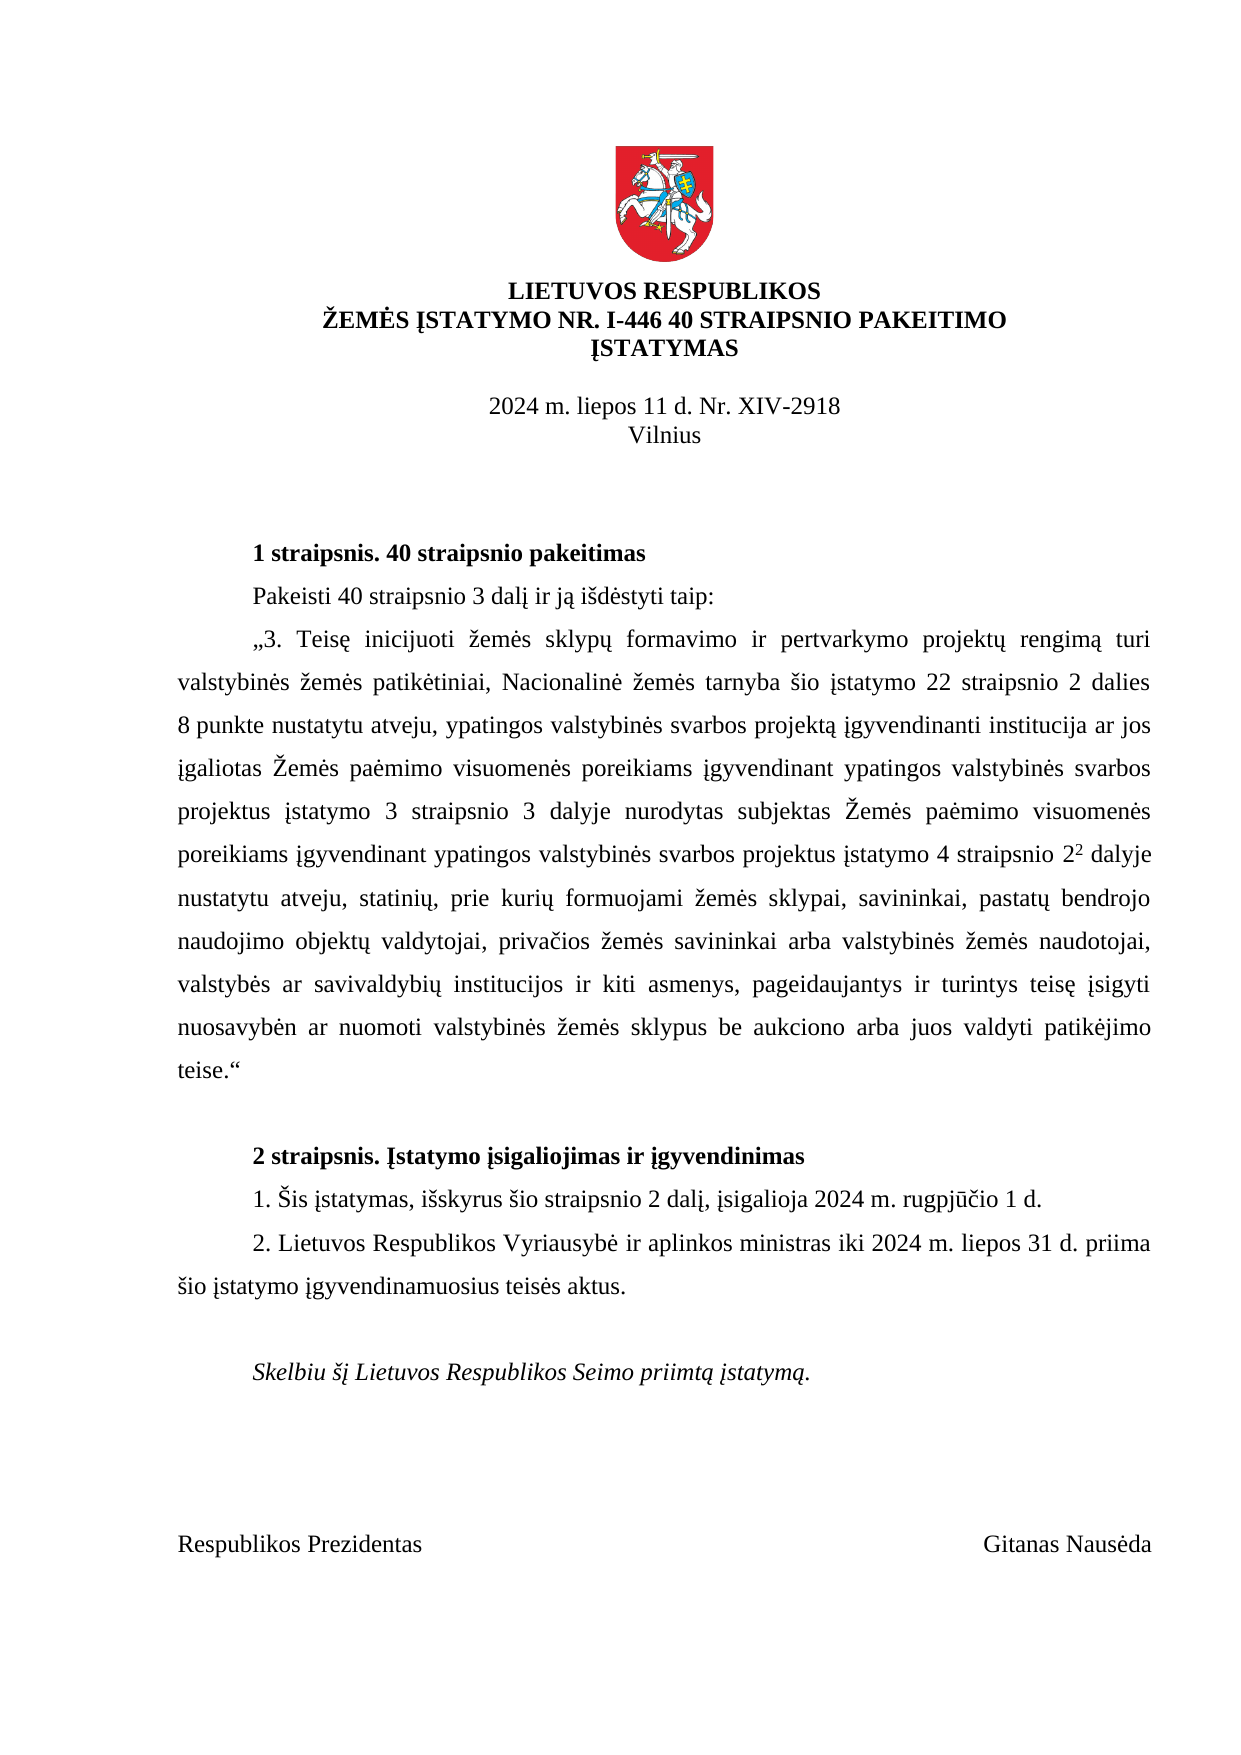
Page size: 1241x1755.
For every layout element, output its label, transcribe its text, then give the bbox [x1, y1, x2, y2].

text ĮSTATYMAS [177, 333, 1152, 362]
text 2. Lietuvos Respublikos Vyriausybė ir aplinkos ministras iki 2024 m. liepos 31 d. priima šio įstatymo įgyvendinamuosius teisės aktus. [177, 1228, 1152, 1299]
text Pakeisti 40 straipsnio 3 dalį ir ją išdėstyti taip: [177, 581, 1152, 609]
text Skelbiu šį Lietuvos Respublikos Seimo priimtą įstatymą. [177, 1357, 1152, 1386]
text „3. Teisę inicijuoti žemės sklypų formavimo ir pertvarkymo projektų rengimą turi valstybinės žemės patikėtiniai, Nacionalinė žemės tarnyba šio įstatymo 22 straipsnio 2 dalies 8 punkte nustatytu atveju, ypatingos valstybinės svarbos projektą įgyvendinanti institucija ar jos įgaliotas Žemės paėmimo visuomenės poreikiams įgyvendinant ypatingos valstybinės svarbos projektus įstatymo 3 straipsnio 3 dalyje nurodytas subjektas Žemės paėmimo visuomenės poreikiams įgyvendinant ypatingos valstybinės svarbos projektus įstatymo 4 straipsnio 22 dalyje nustatytu atveju, statinių, prie kurių formuojami žemės sklypai, savininkai, pastatų bendrojo naudojimo objektų valdytojai, privačios žemės savininkai arba valstybinės žemės naudotojai, valstybės ar savivaldybių institucijos ir kiti asmenys, pageidaujantys ir turintys teisę įsigyti nuosavybėn ar nuomoti valstybinės žemės sklypus be aukciono arba juos valdyti patikėjimo teise.“ [177, 624, 1152, 1084]
text 1. Šis įstatymas, išskyrus šio straipsnio 2 dalį, įsigalioja 2024 m. rugpjūčio 1 d. [177, 1184, 1152, 1213]
text ŽEMĖS ĮSTATYMO NR. I-446 40 STRAIPSNIO PAKEITIMO [177, 305, 1152, 333]
text 2024 m. liepos 11 d. Nr. XIV-2918 [177, 391, 1152, 420]
text 1 straipsnis. 40 straipsnio pakeitimas [177, 538, 1152, 566]
text Vilnius [177, 420, 1152, 448]
text Respublikos Prezidentas Gitanas Nausėda [177, 1529, 1152, 1558]
text LIETUVOS RESPUBLIKOS [177, 276, 1152, 305]
text 2 straipsnis. Įstatymo įsigaliojimas ir įgyvendinimas [177, 1141, 1152, 1170]
